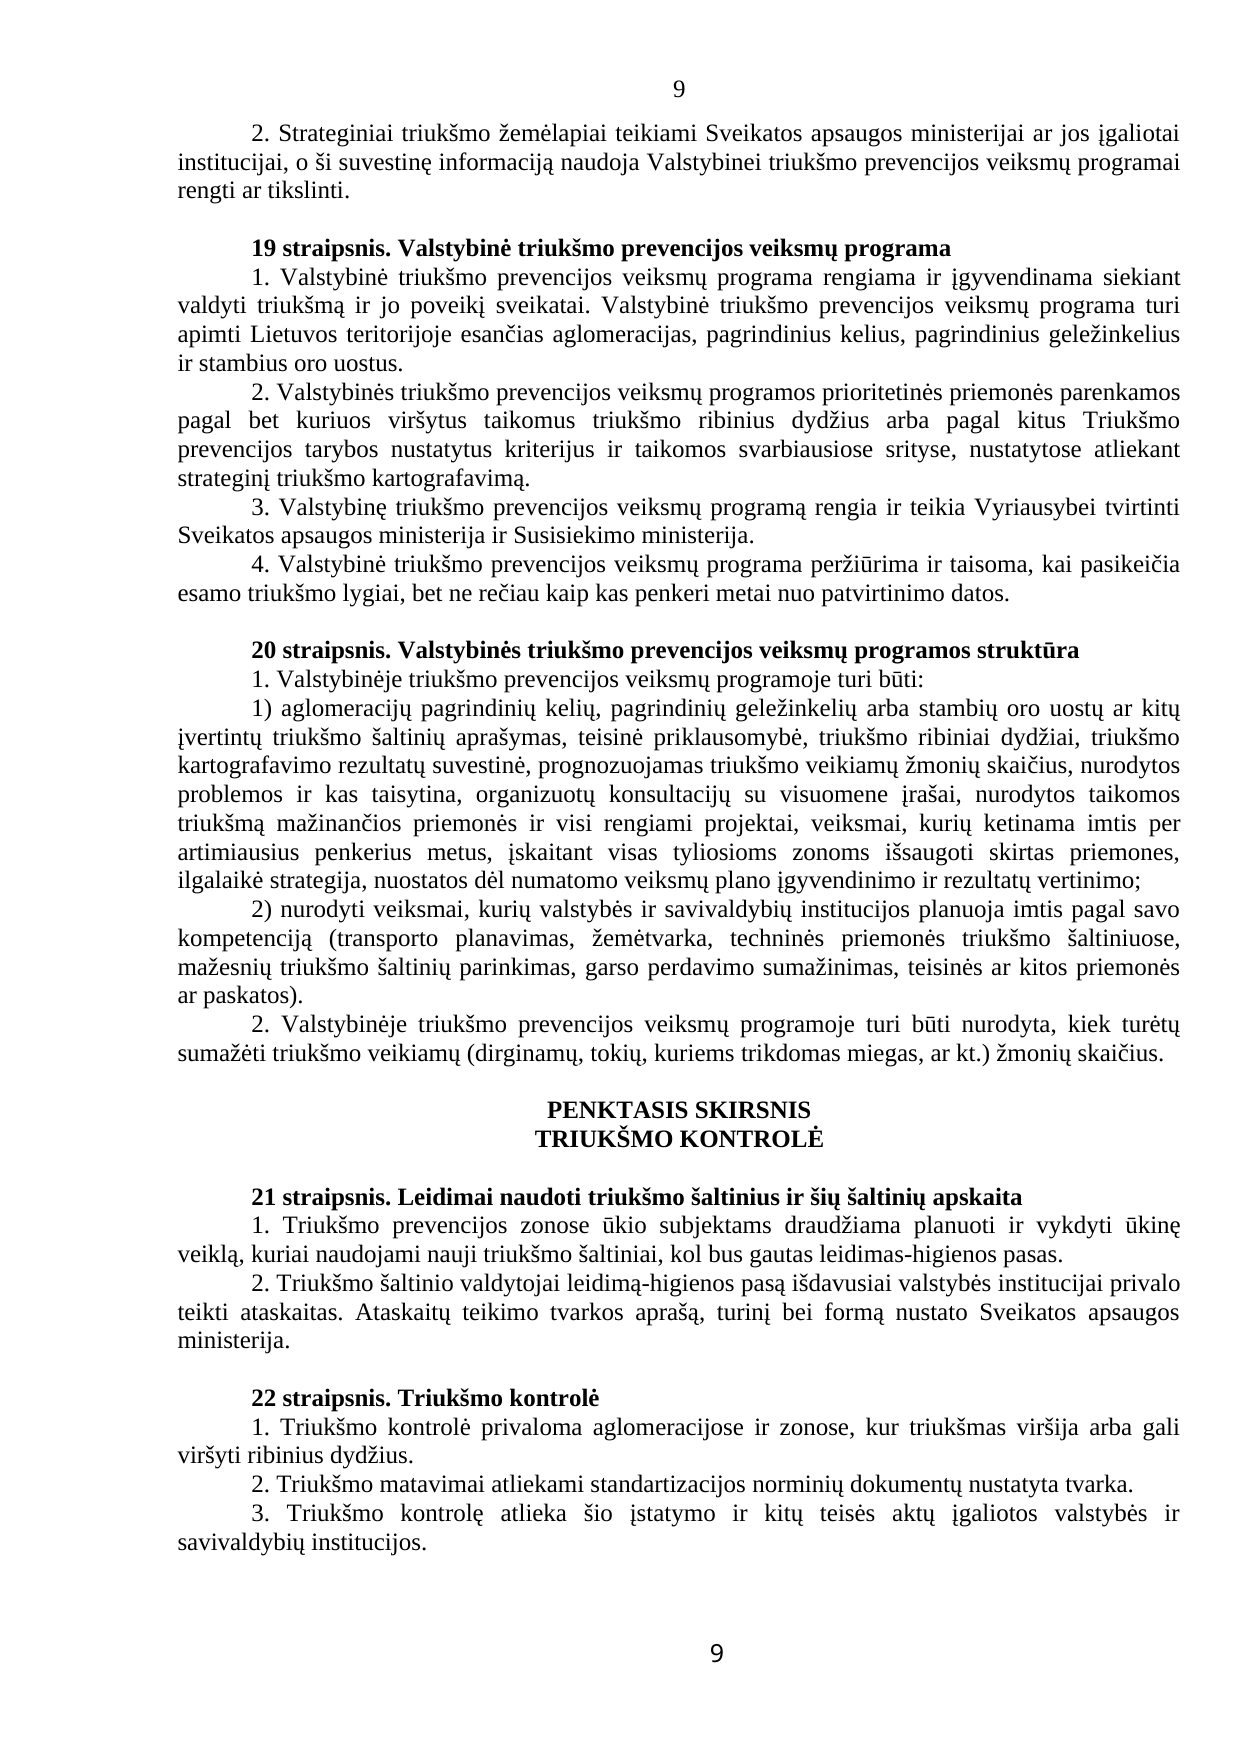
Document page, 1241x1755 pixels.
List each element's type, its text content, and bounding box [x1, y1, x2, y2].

text 1) aglomeracijų pagrindinių kelių, pagrindinių geležinkelių arba stambių oro uostų ar kitų įvertintų triukšmo šaltinių aprašymas, teisinė priklausomybė, triukšmo ribiniai dydžiai, triukšmo kartografavimo rezultatų suvestinė, prognozuojamas triukšmo veikiamų žmonių skaičius, nurodytos problemos ir kas taisytina, organizuotų konsultacijų su visuomene įrašai, nurodytos taikomos triukšmą mažinančios priemonės ir visi rengiami projektai, veiksmai, kurių ketinama imtis per artimiausius penkerius metus, įskaitant visas tyliosioms zonoms išsaugoti skirtas priemones, ilgalaikė strategija, nuostatos dėl numatomo veiksmų plano įgyvendinimo ir rezultatų vertinimo; [177, 693, 1181, 894]
text 21 straipsnis. Leidimai naudoti triukšmo šaltinius ir šių šaltinių apskaita [177, 1182, 1181, 1211]
text TRIUKŠMO KONTROLĖ [177, 1124, 1181, 1153]
text 1. Valstybinė triukšmo prevencijos veiksmų programa rengiama ir įgyvendinama siekiant valdyti triukšmą ir jo poveikį sveikatai. Valstybinė triukšmo prevencijos veiksmų programa turi apimti Lietuvos teritorijoje esančias aglomeracijas, pagrindinius kelius, pagrindinius geležinkelius ir stambius oro uostus. [177, 262, 1181, 377]
text 1. Valstybinėje triukšmo prevencijos veiksmų programoje turi būti: [177, 664, 1181, 693]
text 20 straipsnis. Valstybinės triukšmo prevencijos veiksmų programos struktūra [177, 636, 1181, 664]
text 2. Strateginiai triukšmo žemėlapiai teikiami Sveikatos apsaugos ministerijai ar jos įgaliotai institucijai, o ši suvestinę informaciją naudoja Valstybinei triukšmo prevencijos veiksmų programai rengti ar tikslinti. [177, 118, 1181, 204]
text 4. Valstybinė triukšmo prevencijos veiksmų programa peržiūrima ir taisoma, kai pasikeičia esamo triukšmo lygiai, bet ne rečiau kaip kas penkeri metai nuo patvirtinimo datos. [177, 549, 1181, 607]
text 3. Valstybinę triukšmo prevencijos veiksmų programą rengia ir teikia Vyriausybei tvirtinti Sveikatos apsaugos ministerija ir Susisiekimo ministerija. [177, 492, 1181, 549]
text 3. Triukšmo kontrolę atlieka šio įstatymo ir kitų teisės aktų įgaliotos valstybės ir savivaldybių institucijos. [177, 1498, 1181, 1556]
text 2. Triukšmo šaltinio valdytojai leidimą-higienos pasą išdavusiai valstybės institucijai privalo teikti ataskaitas. Ataskaitų teikimo tvarkos aprašą, turinį bei formą nustato Sveikatos apsaugos ministerija. [177, 1268, 1181, 1354]
text 2. Valstybinės triukšmo prevencijos veiksmų programos prioritetinės priemonės parenkamos pagal bet kuriuos viršytus taikomus triukšmo ribinius dydžius arba pagal kitus Triukšmo prevencijos tarybos nustatytus kriterijus ir taikomos svarbiausiose srityse, nustatytose atliekant strateginį triukšmo kartografavimą. [177, 377, 1181, 492]
subtitle PENKTASIS SKIRSNIS [177, 1096, 1181, 1124]
text 19 straipsnis. Valstybinė triukšmo prevencijos veiksmų programa [177, 233, 1181, 262]
text 2. Triukšmo matavimai atliekami standartizacijos norminių dokumentų nustatyta tvarka. [177, 1469, 1181, 1498]
text 1. Triukšmo prevencijos zonose ūkio subjektams draudžiama planuoti ir vykdyti ūkinę veiklą, kuriai naudojami nauji triukšmo šaltiniai, kol bus gautas leidimas-higienos pasas. [177, 1211, 1181, 1268]
text 2) nurodyti veiksmai, kurių valstybės ir savivaldybių institucijos planuoja imtis pagal savo kompetenciją (transporto planavimas, žemėtvarka, techninės priemonės triukšmo šaltiniuose, mažesnių triukšmo šaltinių parinkimas, garso perdavimo sumažinimas, teisinės ar kitos priemonės ar paskatos). [177, 894, 1181, 1009]
text 22 straipsnis. Triukšmo kontrolė [177, 1383, 1181, 1412]
text 2. Valstybinėje triukšmo prevencijos veiksmų programoje turi būti nurodyta, kiek turėtų sumažėti triukšmo veikiamų (dirginamų, tokių, kuriems trikdomas miegas, ar kt.) žmonių skaičius. [177, 1009, 1181, 1067]
text 1. Triukšmo kontrolė privaloma aglomeracijose ir zonose, kur triukšmas viršija arba gali viršyti ribinius dydžius. [177, 1412, 1181, 1469]
